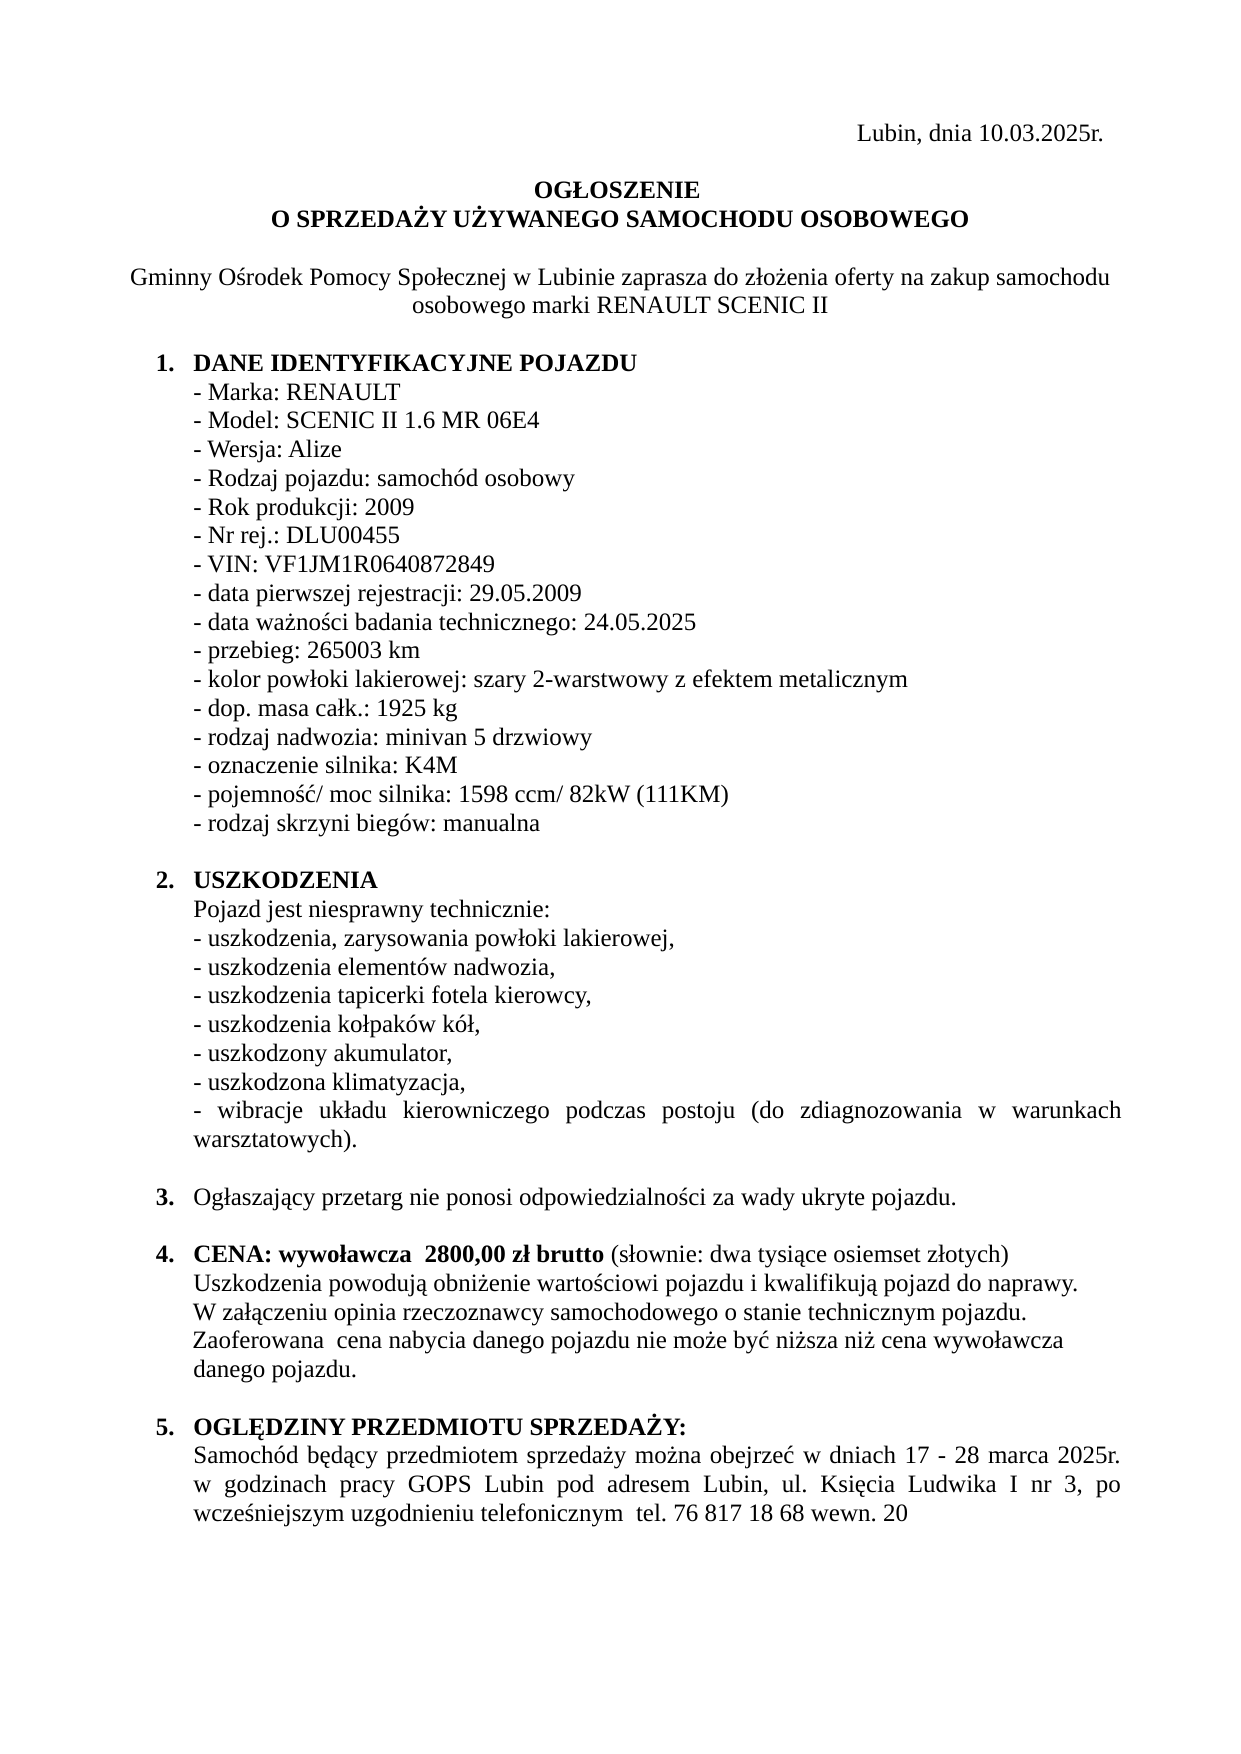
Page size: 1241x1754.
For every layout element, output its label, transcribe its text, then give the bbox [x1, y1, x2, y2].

text O SPRZEDAŻY UŻYWANEGO SAMOCHODU OSOBOWEGO [118, 204, 1122, 233]
list - kolor powłoki lakierowej: szary 2-warstwowy z efektem metalicznym [156, 664, 1122, 693]
list - Rodzaj pojazdu: samochód osobowy [156, 463, 1122, 492]
list - oznaczenie silnika: K4M [156, 751, 1122, 779]
list - uszkodzony akumulator, [156, 1038, 1122, 1067]
list - przebieg: 265003 km [156, 636, 1122, 664]
list USZKODZENIA [156, 866, 1122, 894]
list - uszkodzenia, zarysowania powłoki lakierowej, [156, 923, 1122, 952]
list - rodzaj skrzyni biegów: manualna [156, 808, 1122, 837]
text Gminny Ośrodek Pomocy Społecznej w Lubinie zaprasza do złożenia oferty na zakup samochodu osobowego marki RENAULT SCENIC II [118, 262, 1122, 319]
list Pojazd jest niesprawny technicznie: [156, 894, 1122, 923]
list - pojemność/ moc silnika: 1598 ccm/ 82kW (111KM) [156, 779, 1122, 808]
list Samochód będący przedmiotem sprzedaży można obejrzeć w dniach 17 - 28 marca 2025r. w godzinach pracy GOPS Lubin pod adresem Lubin, ul. Księcia Ludwika I nr 3, po wcześniejszym uzgodnieniu telefonicznym tel. 76 817 18 68 wewn. 20 [156, 1441, 1122, 1527]
list - data pierwszej rejestracji: 29.05.2009 [156, 578, 1122, 607]
text Zaoferowana cena nabycia danego pojazdu nie może być niższa niż cena wywoławcza [118, 1326, 1122, 1354]
list - rodzaj nadwozia: minivan 5 drzwiowy [156, 722, 1122, 751]
list CENA: wywoławcza 2800,00 zł brutto (słownie: dwa tysiące osiemset złotych) [156, 1239, 1122, 1268]
list - Nr rej.: DLU00455 [156, 521, 1122, 549]
list DANE IDENTYFIKACYJNE POJAZDU [156, 348, 1122, 377]
text Uszkodzenia powodują obniżenie wartościowi pojazdu i kwalifikują pojazd do naprawy. [118, 1268, 1122, 1297]
list - dop. masa całk.: 1925 kg [156, 693, 1122, 722]
list - Model: SCENIC II 1.6 MR 06E4 [156, 406, 1122, 434]
list - VIN: VF1JM1R0640872849 [156, 549, 1122, 578]
list - uszkodzenia kołpaków kół, [156, 1009, 1122, 1038]
list - Wersja: Alize [156, 434, 1122, 463]
list - uszkodzona klimatyzacja, [156, 1067, 1122, 1096]
text OGŁOSZENIE [118, 176, 1122, 204]
text W załączeniu opinia rzeczoznawcy samochodowego o stanie technicznym pojazdu. [118, 1297, 1122, 1326]
list Ogłaszający przetarg nie ponosi odpowiedzialności za wady ukryte pojazdu. [156, 1182, 1122, 1211]
list OGLĘDZINY PRZEDMIOTU SPRZEDAŻY: [156, 1412, 1122, 1441]
list - Marka: RENAULT [156, 377, 1122, 406]
list - uszkodzenia tapicerki fotela kierowcy, [156, 981, 1122, 1009]
text Lubin, dnia 10.03.2025r. [118, 118, 1122, 147]
list - wibracje układu kierowniczego podczas postoju (do zdiagnozowania w warunkach warsztatowych). [156, 1096, 1122, 1153]
list - data ważności badania technicznego: 24.05.2025 [156, 607, 1122, 636]
text danego pojazdu. [118, 1354, 1122, 1383]
list - uszkodzenia elementów nadwozia, [156, 952, 1122, 981]
list - Rok produkcji: 2009 [156, 492, 1122, 521]
